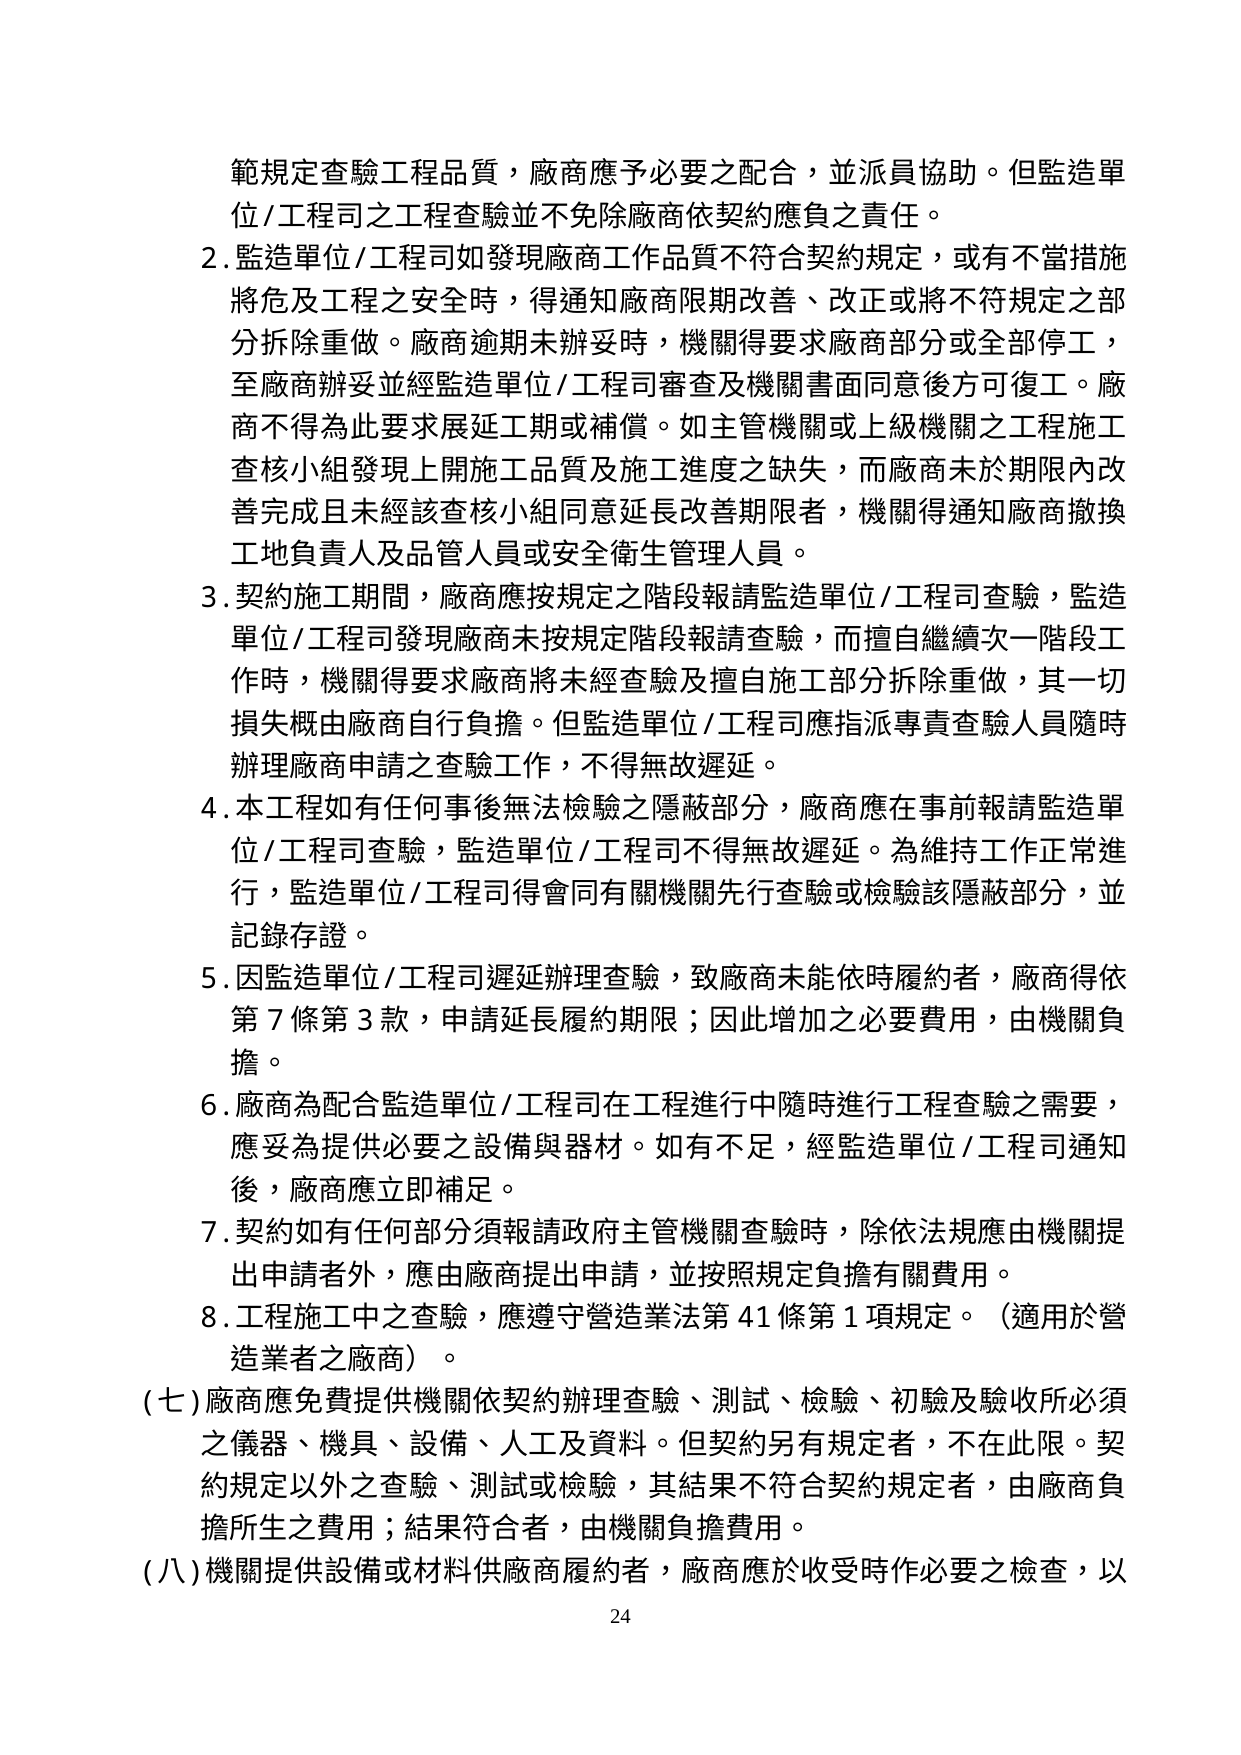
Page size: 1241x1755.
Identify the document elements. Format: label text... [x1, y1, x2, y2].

text (七)廠商應免費提供機關依契約辦理查驗、測試、檢驗、初驗及驗收所必須之儀器、機具、設備、人工及資料。但契約另有規定者，不在此限。契約規定以外之查驗、測試或檢驗，其結果不符合契約規定者，由廠商負擔所生之費用；結果符合者，由機關負擔費用。 [139, 1378, 1128, 1547]
text 範規定查驗工程品質，廠商應予必要之配合，並派員協助。但監造單位/工程司之工程查驗並不免除廠商依契約應負之責任。 [200, 150, 1128, 235]
text 5.因監造單位/工程司遲延辦理查驗，致廠商未能依時履約者，廠商得依第7條第3款，申請延長履約期限；因此增加之必要費用，由機關負擔。 [200, 954, 1128, 1082]
text 3.契約施工期間，廠商應按規定之階段報請監造單位/工程司查驗，監造單位/工程司發現廠商未按規定階段報請查驗，而擅自繼續次一階段工作時，機關得要求廠商將未經查驗及擅自施工部分拆除重做，其一切損失概由廠商自行負擔。但監造單位/工程司應指派專責查驗人員隨時辦理廠商申請之查驗工作，不得無故遲延。 [200, 573, 1128, 785]
text 4.本工程如有任何事後無法檢驗之隱蔽部分，廠商應在事前報請監造單位/工程司查驗，監造單位/工程司不得無故遲延。為維持工作正常進行，監造單位/工程司得會同有關機關先行查驗或檢驗該隱蔽部分，並記錄存證。 [200, 785, 1128, 954]
text 7.契約如有任何部分須報請政府主管機關查驗時，除依法規應由機關提出申請者外，應由廠商提出申請，並按照規定負擔有關費用。 [200, 1209, 1128, 1293]
text 6.廠商為配合監造單位/工程司在工程進行中隨時進行工程查驗之需要，應妥為提供必要之設備與器材。如有不足，經監造單位/工程司通知後，廠商應立即補足。 [200, 1082, 1128, 1209]
text (八)機關提供設備或材料供廠商履約者，廠商應於收受時作必要之檢查，以 [139, 1547, 1128, 1590]
text 8.工程施工中之查驗，應遵守營造業法第41條第1項規定。（適用於營造業者之廠商）。 [200, 1293, 1128, 1378]
text 2.監造單位/工程司如發現廠商工作品質不符合契約規定，或有不當措施將危及工程之安全時，得通知廠商限期改善、改正或將不符規定之部分拆除重做。廠商逾期未辦妥時，機關得要求廠商部分或全部停工，至廠商辦妥並經監造單位/工程司審查及機關書面同意後方可復工。廠商不得為此要求展延工期或補償。如主管機關或上級機關之工程施工查核小組發現上開施工品質及施工進度之缺失，而廠商未於期限內改善完成且未經該查核小組同意延長改善期限者，機關得通知廠商撤換工地負責人及品管人員或安全衛生管理人員。 [200, 235, 1128, 573]
